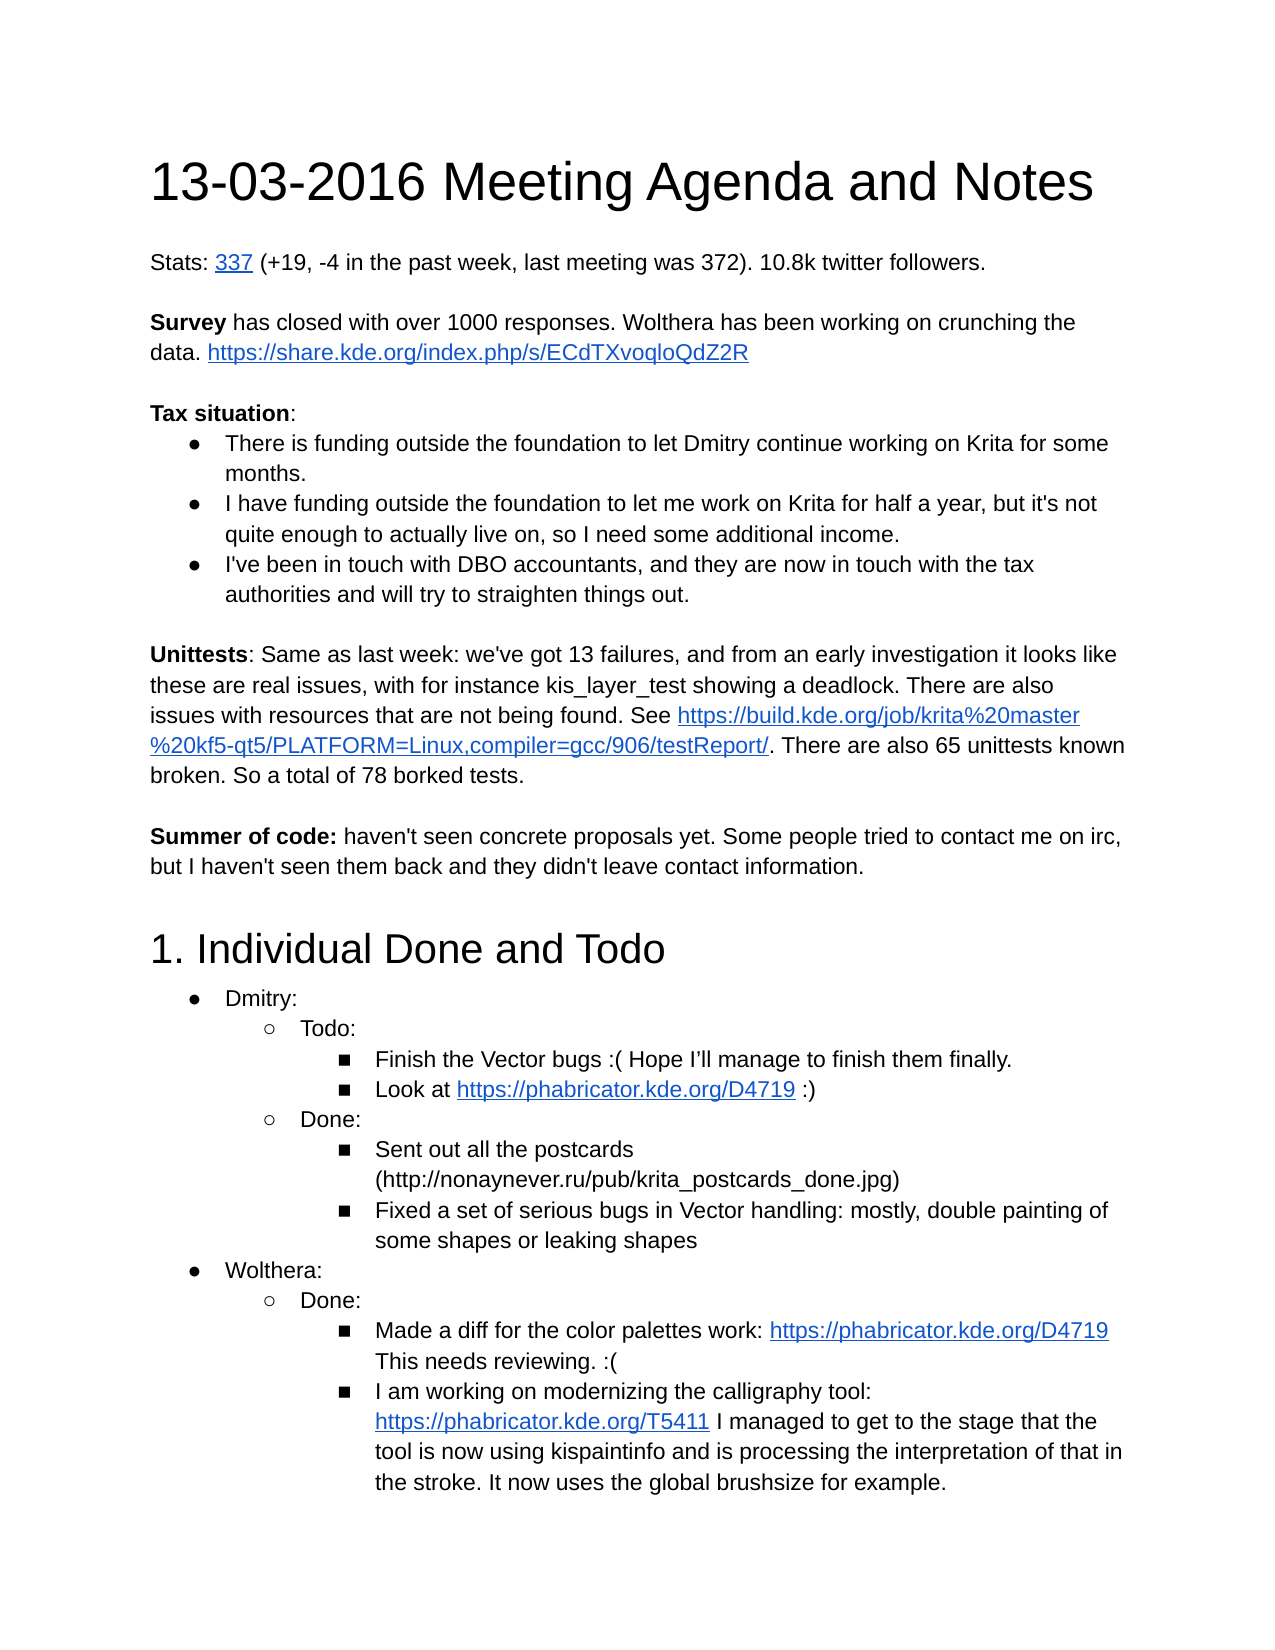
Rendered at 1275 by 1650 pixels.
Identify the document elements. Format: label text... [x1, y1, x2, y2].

list Look at https://phabricator.kde.org/D4719 :) [337, 1076, 1125, 1102]
list There is funding outside the foundation to let Dmitry continue working on Krita for some months. [187, 430, 1125, 487]
list I have funding outside the foundation to let me work on Krita for half a year, but it's not quite enough to actually live on, so I need some additional income. [187, 490, 1125, 547]
list Made a diff for the color palettes work: https://phabricator.kde.org/D4719 This needs reviewing. :( [337, 1317, 1125, 1374]
text Stats: 337 (+19, -4 in the past week, last meeting was 372). 10.8k twitter followers. [150, 249, 1125, 275]
list Done: [262, 1287, 1125, 1314]
list Todo: [262, 1015, 1125, 1042]
list Sent out all the postcards (http://nonaynever.ru/pub/krita_postcards_done.jpg) [337, 1136, 1125, 1193]
text Summer of code: haven't seen concrete proposals yet. Some people tried to contact me on irc, but I haven't seen them back and they didn't leave contact information. [150, 823, 1125, 879]
list Done: [262, 1106, 1125, 1132]
title 13-03-2016 Meeting Agenda and Notes [150, 150, 1125, 212]
subtitle 1. Individual Done and Todo [150, 925, 1125, 973]
text Unittests: Same as last week: we've got 13 failures, and from an early investigation it looks like these are real issues, with for instance kis_layer_test showing a deadlock. There are also issues with resources that are not being found. See https://build.kde.org/job/krita%20master%20kf5-qt5/PLATFORM=Linux,compiler=gcc/906/testReport/. There are also 65 unittests known broken. So a total of 78 borked tests. [150, 641, 1125, 789]
list Finish the Vector bugs :( Hope I’ll manage to finish them finally. [337, 1046, 1125, 1072]
list I've been in touch with DBO accountants, and they are now in touch with the tax authorities and will try to straighten things out. [187, 551, 1125, 607]
text Tax situation: [150, 400, 1125, 426]
list Wolthera: [187, 1257, 1125, 1283]
list Dmitry: [187, 985, 1125, 1012]
list I am working on modernizing the calligraphy tool: https://phabricator.kde.org/T5411 I managed to get to the stage that the tool is now using kispaintinfo and is processing the interpretation of that in the stroke. It now uses the global brushsize for example. [337, 1378, 1125, 1495]
list Fixed a set of serious bugs in Vector handling: mostly, double painting of some shapes or leaking shapes [337, 1197, 1125, 1253]
text Survey has closed with over 1000 responses. Wolthera has been working on crunching the data. https://share.kde.org/index.php/s/ECdTXvoqloQdZ2R [150, 309, 1125, 366]
